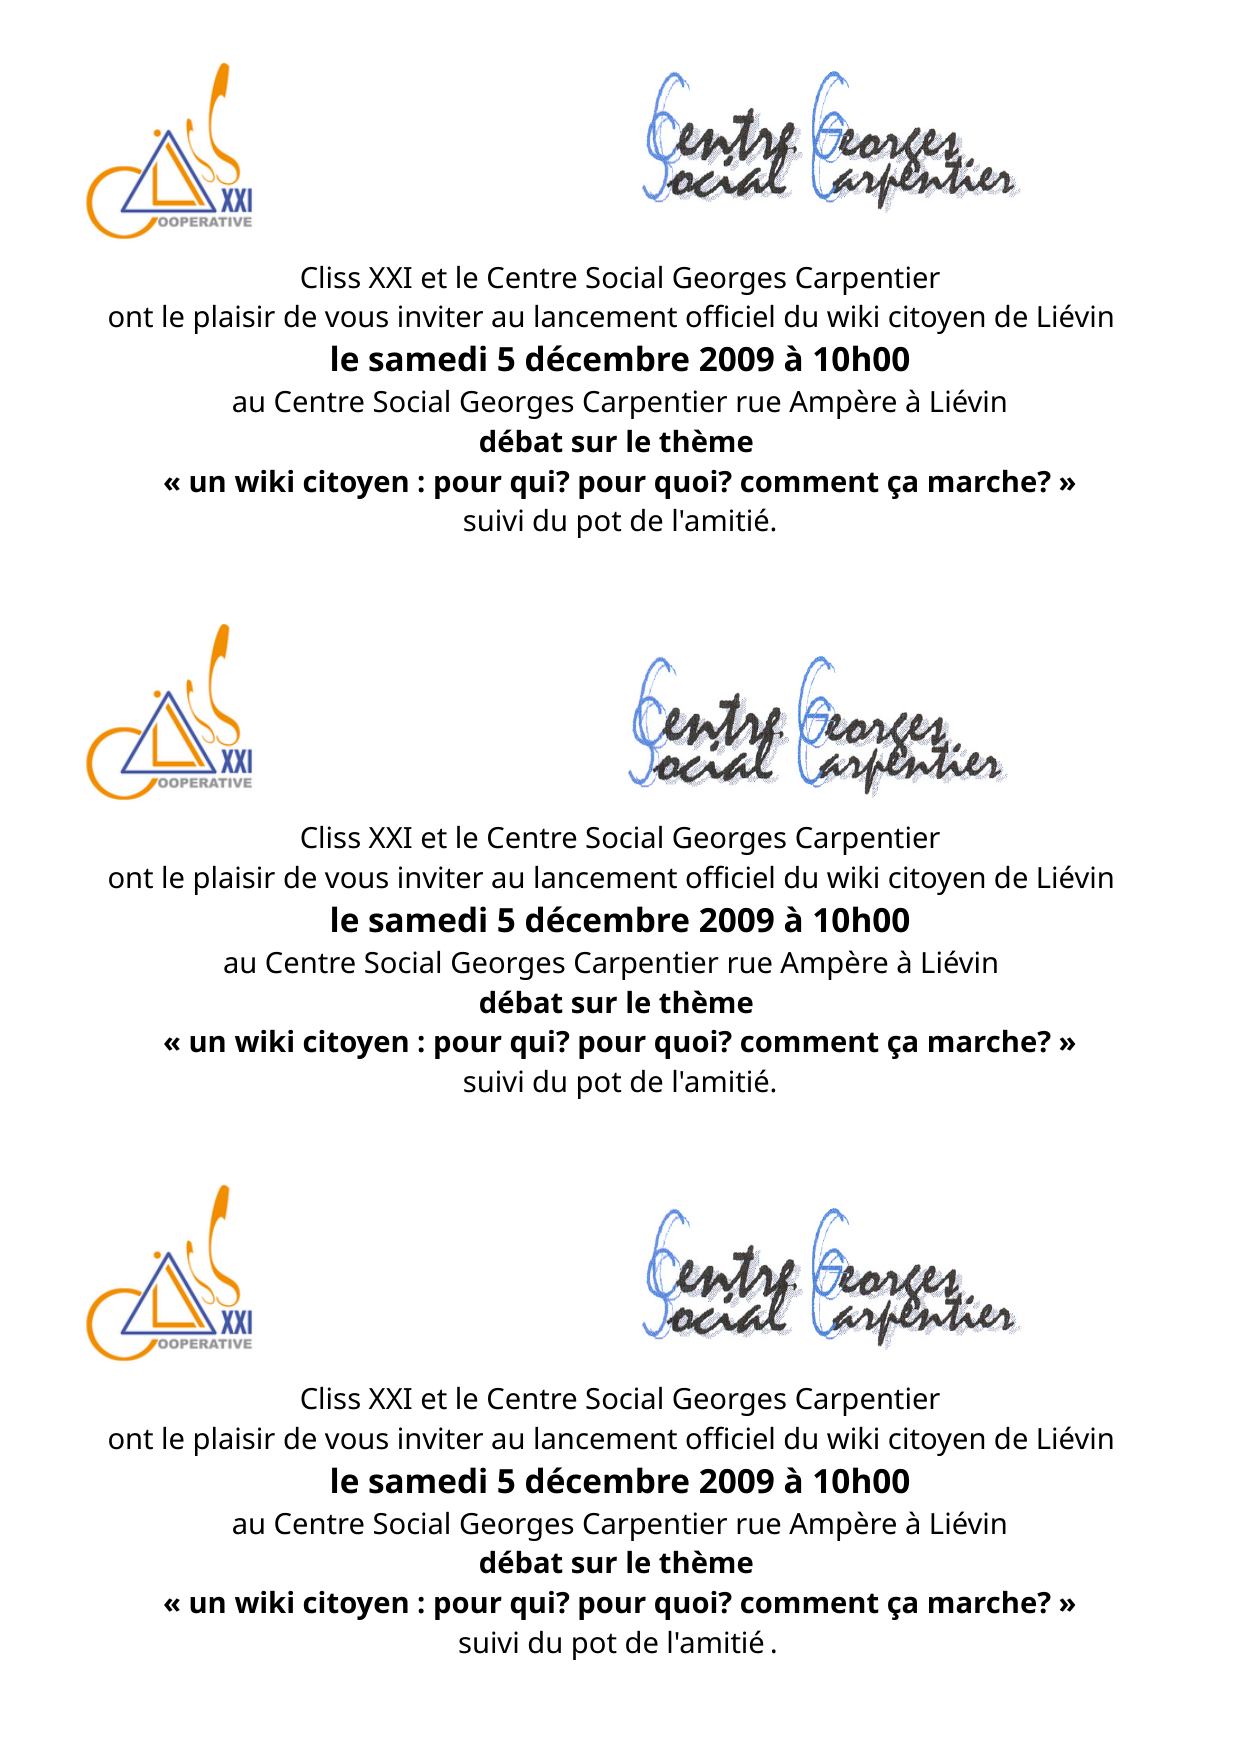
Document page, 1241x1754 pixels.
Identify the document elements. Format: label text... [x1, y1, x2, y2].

text suivi du pot de l'amitié. [59, 1061, 1181, 1101]
text Cliss XXI et le Centre Social Georges Carpentier [59, 620, 1181, 857]
text « un wiki citoyen : pour qui? pour quoi? comment ça marche? » [59, 1022, 1181, 1061]
text au Centre Social Georges Carpentier rue Ampère à Liévin [59, 1503, 1181, 1543]
text Cliss XXI et le Centre Social Georges Carpentier [59, 1181, 1181, 1418]
picture [74, 1184, 270, 1379]
picture [635, 64, 1027, 219]
picture [621, 649, 1014, 804]
text débat sur le thème [59, 1543, 1181, 1582]
picture [635, 1201, 1027, 1356]
text « un wiki citoyen : pour qui? pour quoi? comment ça marche? » [59, 461, 1181, 501]
text au Centre Social Georges Carpentier rue Ampère à Liévin [59, 942, 1181, 982]
text le samedi 5 décembre 2009 à 10h00 [59, 336, 1181, 382]
text « un wiki citoyen : pour qui? pour quoi? comment ça marche? » [59, 1582, 1181, 1622]
text ont le plaisir de vous inviter au lancement officiel du wiki citoyen de Liévin [59, 297, 1181, 336]
picture [74, 623, 270, 818]
picture [74, 62, 270, 257]
text suivi du pot de l'amitié. [59, 501, 1181, 540]
text ont le plaisir de vous inviter au lancement officiel du wiki citoyen de Liévin [59, 1418, 1181, 1458]
text suivi du pot de l'amitié. [59, 1622, 1181, 1662]
text au Centre Social Georges Carpentier rue Ampère à Liévin [59, 382, 1181, 421]
text ont le plaisir de vous inviter au lancement officiel du wiki citoyen de Liévin [59, 857, 1181, 897]
text Cliss XXI et le Centre Social Georges Carpentier [59, 59, 1181, 297]
text débat sur le thème [59, 421, 1181, 461]
text débat sur le thème [59, 982, 1181, 1022]
text le samedi 5 décembre 2009 à 10h00 [59, 1458, 1181, 1503]
text le samedi 5 décembre 2009 à 10h00 [59, 897, 1181, 942]
